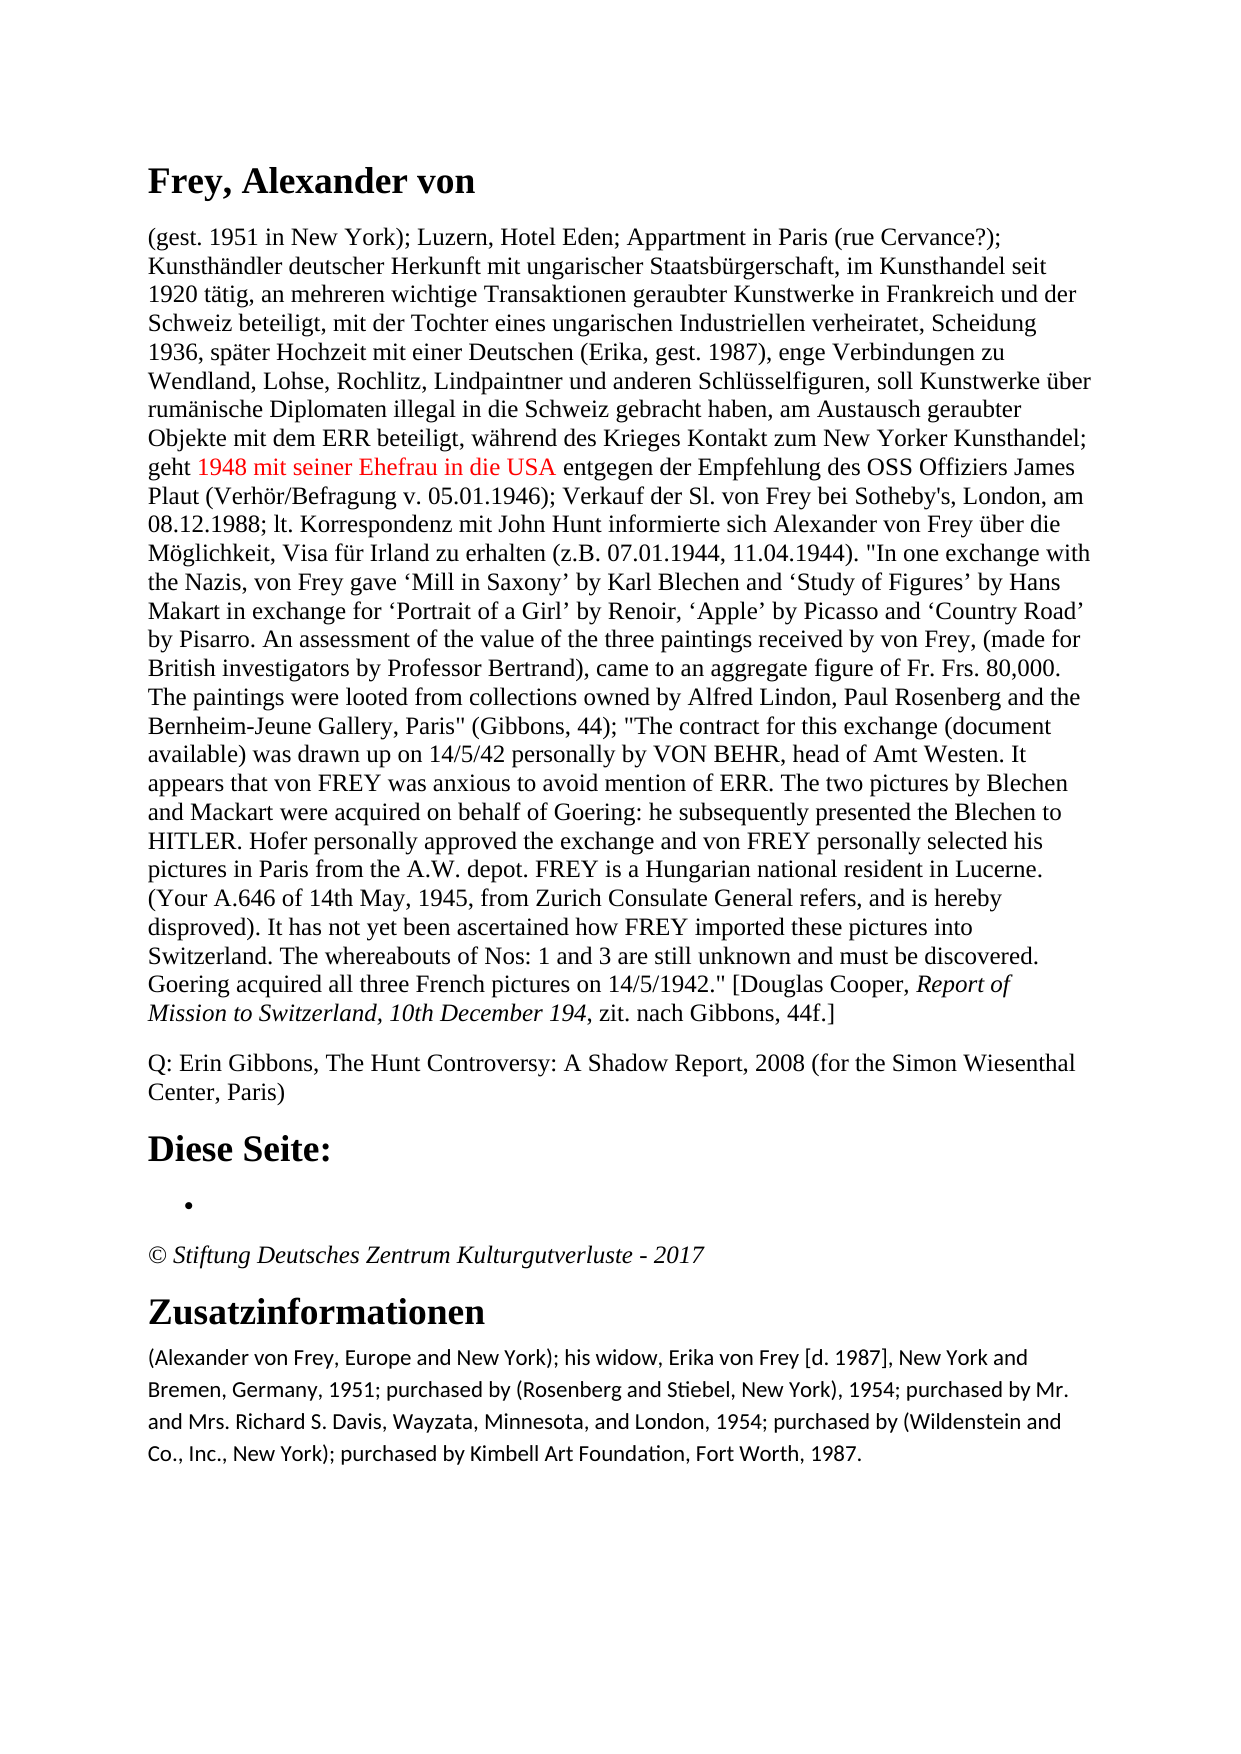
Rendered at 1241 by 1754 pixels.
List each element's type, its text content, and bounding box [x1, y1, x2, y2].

text Frey, Alexander von [148, 158, 1093, 201]
text Q: Erin Gibbons, The Hunt Controversy: A Shadow Report, 2008 (for the Simon Wiesenthal Center, Paris) [148, 1048, 1093, 1105]
text (gest. 1951 in New York); Luzern, Hotel Eden; Appartment in Paris (rue Cervance?); Kunsthändler deutscher Herkunft mit ungarischer Staatsbürgerschaft, im Kunsthandel seit 1920 tätig, an mehreren wichtige Transaktionen geraubter Kunstwerke in Frankreich und der Schweiz beteiligt, mit der Tochter eines ungarischen Industriellen verheiratet, Scheidung 1936, später Hochzeit mit einer Deutschen (Erika, gest. 1987), enge Verbindungen zu Wendland, Lohse, Rochlitz, Lindpaintner und anderen Schlüsselfiguren, soll Kunstwerke über rumänische Diplomaten illegal in die Schweiz gebracht haben, am Austausch geraubter Objekte mit dem ERR beteiligt, während des Krieges Kontakt zum New Yorker Kunsthandel; geht 1948 mit seiner Ehefrau in die USA entgegen der Empfehlung des OSS Offiziers James Plaut (Verhör/Befragung v. 05.01.1946); Verkauf der Sl. von Frey bei Sotheby's, London, am 08.12.1988; lt. Korrespondenz mit John Hunt informierte sich Alexander von Frey über die Möglichkeit, Visa für Irland zu erhalten (z.B. 07.01.1944, 11.04.1944). "In one exchange with the Nazis, von Frey gave ‘Mill in Saxony’ by Karl Blechen and ‘Study of Figures’ by Hans Makart in exchange for ‘Portrait of a Girl’ by Renoir, ‘Apple’ by Picasso and ‘Country Road’ by Pisarro. An assessment of the value of the three paintings received by von Frey, (made for British investigators by Professor Bertrand), came to an aggregate figure of Fr. Frs. 80,000. The paintings were looted from collections owned by Alfred Lindon, Paul Rosenberg and the Bernheim-Jeune Gallery, Paris" (Gibbons, 44); "The contract for this exchange (document available) was drawn up on 14/5/42 personally by VON BEHR, head of Amt Westen. It appears that von FREY was anxious to avoid mention of ERR. The two pictures by Blechen and Mackart were acquired on behalf of Goering: he subsequently presented the Blechen to HITLER. Hofer personally approved the exchange and von FREY personally selected his pictures in Paris from the A.W. depot. FREY is a Hungarian national resident in Lucerne. (Your A.646 of 14th May, 1945, from Zurich Consulate General refers, and is hereby disproved). It has not yet been ascertained how FREY imported these pictures into Switzerland. The whereabouts of Nos: 1 and 3 are still unknown and must be discovered. Goering acquired all three French pictures on 14/5/1942." [Douglas Cooper, Report of Mission to Switzerland, 10th December 194, zit. nach Gibbons, 44f.] [148, 222, 1093, 1027]
text (Alexander von Frey, Europe and New York); his widow, Erika von Frey [d. 1987], New York and Bremen, Germany, 1951; purchased by (Rosenberg and Stiebel, New York), 1954; purchased by Mr. and Mrs. Richard S. Davis, Wayzata, Minnesota, and London, 1954; purchased by (Wildenstein and Co., Inc., New York); purchased by Kimbell Art Foundation, Fort Worth, 1987. [148, 1343, 1093, 1467]
text Diese Seite: [148, 1126, 1093, 1169]
text © Stiftung Deutsches Zentrum Kulturgutverluste - 2017 [148, 1240, 1093, 1268]
text Zusatzinformationen [148, 1289, 1093, 1332]
